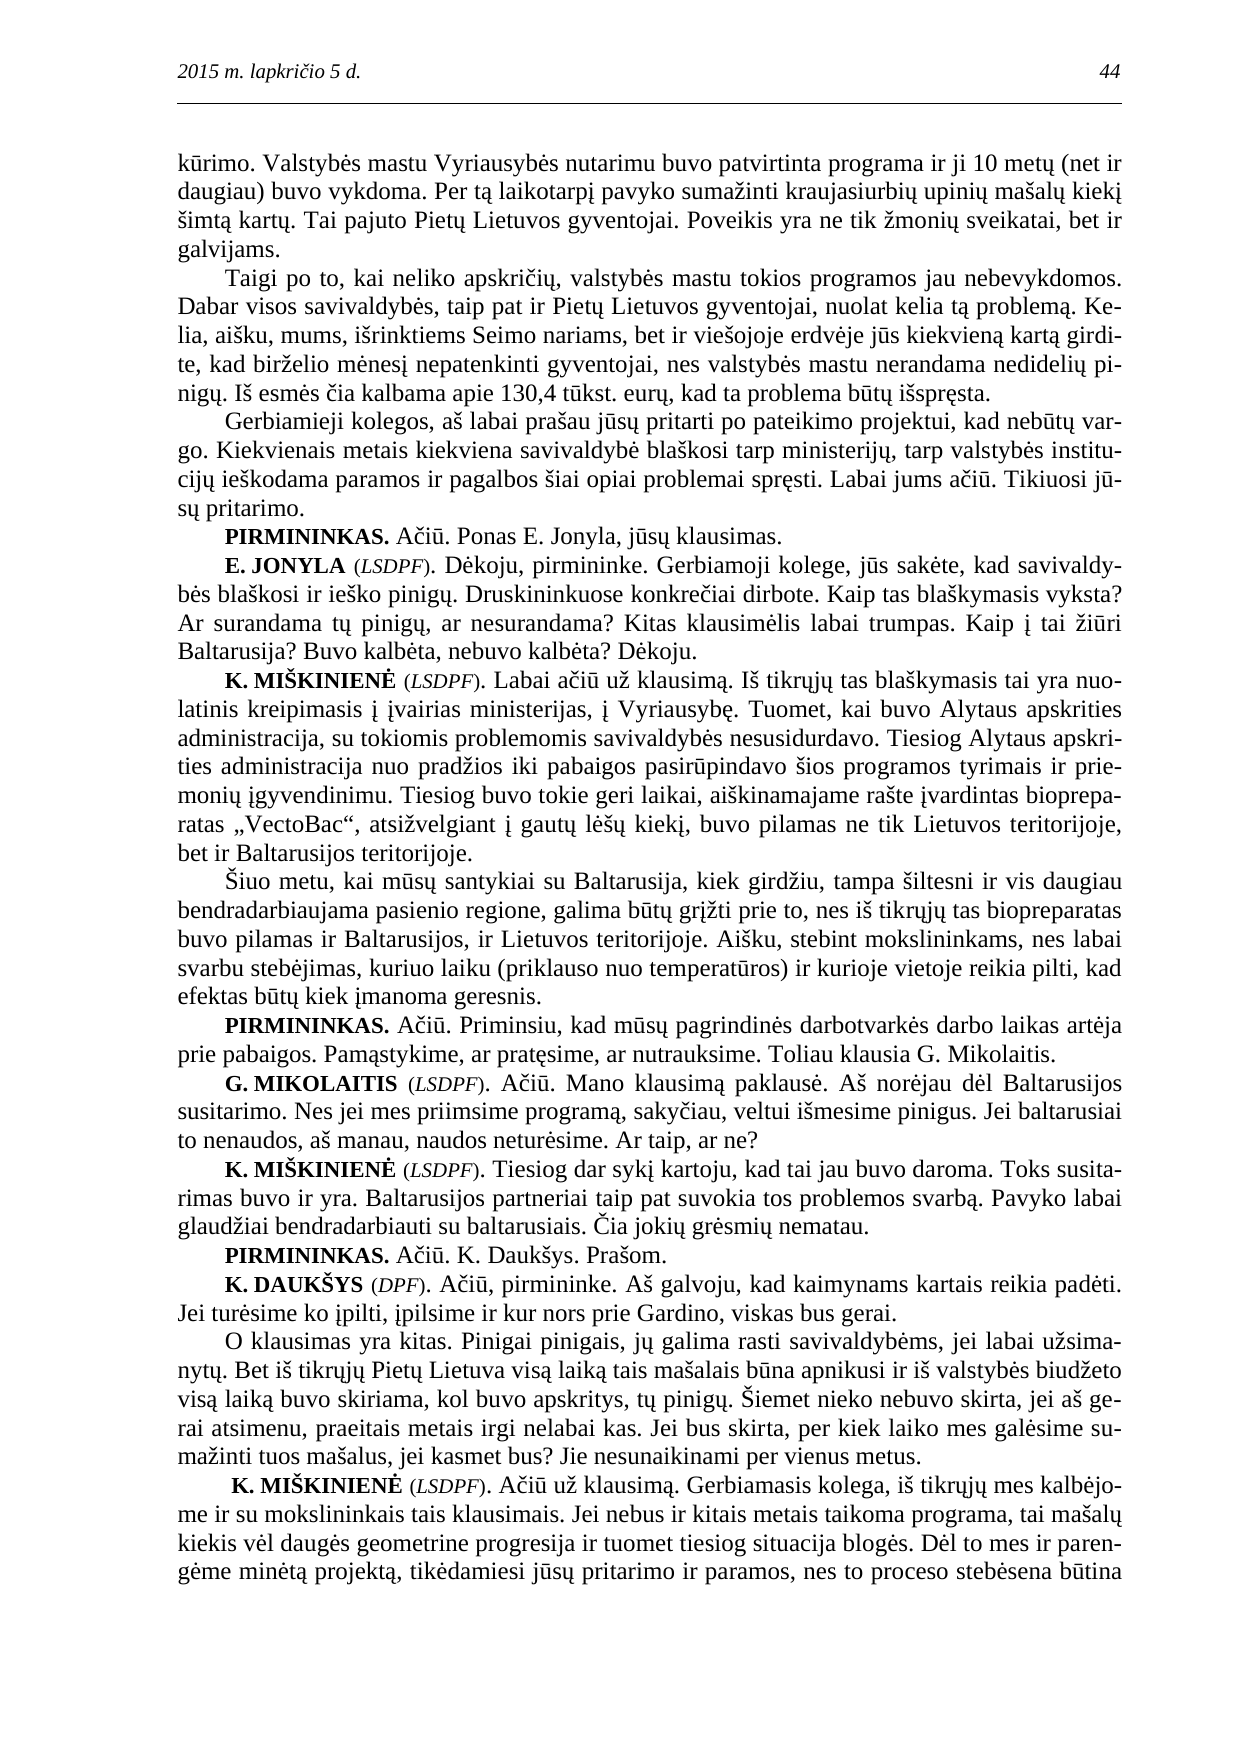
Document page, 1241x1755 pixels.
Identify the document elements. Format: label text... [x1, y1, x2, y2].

text PIRMININKAS. Ačiū. Po­nas E. Jo­ny­la, jū­sų klau­si­mas. [177, 521, 1122, 550]
text PIRMININKAS. Ačiū. Pri­min­siu, kad mū­sų pa­grin­di­nės dar­bo­tvarkės dar­bo lai­kas ar­tė­ja prie pa­bai­gos. Pa­mąs­ty­ki­me, ar pra­tę­si­me, ar nu­trauk­si­me. To­liau klau­sia G. Mi­ko­lai­tis. [177, 1010, 1122, 1068]
text K. MIŠKINIENĖ (LSDPF). Ačiū už klau­si­mą. Ger­bia­ma­sis ko­le­ga, iš tik­rų­jų mes kal­bė­jo­me ir su moks­li­nin­kais tais klau­si­mais. Jei ne­bus ir ki­tais me­tais tai­ko­ma pro­gra­ma, tai ma­ša­lų kie­kis vėl dau­gės ge­o­met­ri­ne pro­gre­si­ja ir tuo­met tie­siog si­tu­a­ci­ja blo­gės. Dėl to mes ir pa­ren­gė­me mi­nė­tą pro­jek­tą, ti­kė­da­mie­si jū­sų pri­ta­ri­mo ir pa­ra­mos, nes to pro­ce­so ste­bė­se­na bū­ti­na [177, 1470, 1122, 1585]
text Ger­bia­mie­ji ko­le­gos, aš la­bai pra­šau jū­sų pri­tar­ti po pa­teikimo pro­jek­tui, kad ne­bū­tų var­go. Kiek­vie­nais me­tais kiek­vie­na sa­vi­val­dy­bė blaš­ko­si tarp mi­nis­te­ri­jų, tarp vals­ty­bės ins­ti­tu­ci­jų ieš­ko­da­ma pa­ra­mos ir pa­gal­bos šiai opiai pro­ble­mai spręs­ti. La­bai jums ačiū. Ti­kiuo­si jū­sų pri­ta­ri­mo. [177, 406, 1122, 521]
text Šiuo me­tu, kai mū­sų san­ty­kiai su Bal­ta­ru­si­ja, kiek gir­džiu, tam­pa šil­tes­ni ir vis dau­giau ben­dra­dar­biau­ja­ma pa­sie­nio re­gio­ne, ga­li­ma bū­tų grįž­ti prie to, nes iš tik­rų­jų tas biop­re­pa­ra­tas bu­vo pi­la­mas ir Bal­ta­ru­si­jos, ir Lie­tu­vos te­ri­to­ri­jo­je. Aiš­ku, ste­bint moks­li­nin­kams, nes la­bai svar­bu ste­bė­ji­mas, ku­riuo lai­ku (pri­klau­so nuo tem­pe­ra­tū­ros) ir ku­rio­je vie­to­je rei­kia pil­ti, kad efek­tas bū­tų kiek įma­no­ma ge­res­nis. [177, 866, 1122, 1010]
text O klau­si­mas yra ki­tas. Pi­ni­gai pi­ni­gais, jų ga­li­ma ras­ti sa­vi­val­dy­bėms, jei la­bai už­si­ma­ny­tų. Bet iš tik­rų­jų Pie­tų Lie­tu­va vi­są lai­ką tais ma­ša­lais bū­na ap­ni­ku­si ir iš vals­ty­bės biu­dže­to vi­są lai­ką bu­vo ski­ria­ma, kol bu­vo ap­skri­tys, tų pi­ni­gų. Šie­met nie­ko ne­bu­vo skir­ta, jei aš ge­rai at­si­me­nu, pra­ei­tais me­tais ir­gi ne­la­bai kas. Jei bus skir­ta, per kiek lai­ko mes ga­lė­si­me su­ma­žin­ti tuos ma­ša­lus, jei kas­met bus? Jie ne­su­nai­ki­na­mi per vie­nus me­tus. [177, 1326, 1122, 1470]
text K. MIŠKINIENĖ (LSDPF). Tie­siog dar sy­kį kar­to­ju, kad tai jau bu­vo da­ro­ma. Toks su­si­ta­ri­mas bu­vo ir yra. Bal­ta­ru­si­jos part­ne­riai taip pat su­vo­kia tos pro­ble­mos svar­bą. Pa­vy­ko la­bai glau­džiai ben­dra­dar­biau­ti su bal­ta­ru­siais. Čia jo­kių grės­mių ne­ma­tau. [177, 1154, 1122, 1240]
text E. JONYLA (LSDPF). Dė­ko­ju, pir­mi­nin­ke. Ger­bia­mo­ji ko­le­ge, jūs sa­kė­te, kad sa­vi­val­dy­bės blaš­ko­si ir ieš­ko pi­ni­gų. Drus­ki­nin­kuo­se kon­kre­čiai dir­bo­te. Kaip tas blaš­ky­ma­sis vyks­ta? Ar su­ran­da­ma tų pi­ni­gų, ar ne­su­ran­da­ma? Ki­tas klau­si­mė­lis la­bai trum­pas. Kaip į tai žiū­ri Bal­ta­ru­si­ja? Bu­vo kal­bė­ta, ne­bu­vo kal­bė­ta? Dė­ko­ju. [177, 550, 1122, 665]
text kū­ri­mo. Vals­ty­bės mas­tu Vy­riau­sy­bės nu­ta­ri­mu bu­vo pa­tvir­tin­ta pro­gra­ma ir ji 10 me­tų (net ir dau­giau) bu­vo vyk­do­ma. Per tą lai­ko­tar­pį pa­vy­ko su­ma­žin­ti krau­ja­siur­bių upi­nių ma­ša­lų kie­kį šim­tą kar­tų. Tai pa­ju­to Pie­tų Lie­tu­vos gy­ven­to­jai. Po­vei­kis yra ne tik žmo­nių svei­ka­tai, bet ir gal­vi­jams. [177, 148, 1122, 263]
text G. MIKOLAITIS (LSDPF). Ačiū. Ma­no klau­si­mą pa­klau­sė. Aš no­rė­jau dėl Bal­ta­ru­si­jos su­si­ta­ri­mo. Nes jei mes pri­im­si­me pro­gra­mą, sa­ky­čiau, vel­tui iš­me­si­me pi­ni­gus. Jei bal­ta­ru­siai to ne­nau­dos, aš ma­nau, nau­dos ne­tu­rė­si­me. Ar taip, ar ne? [177, 1068, 1122, 1154]
text Tai­gi po to, kai ne­li­ko ap­skri­čių, vals­ty­bės mas­tu to­kios pro­gra­mos jau ne­be­vyk­do­mos. Da­bar vi­sos sa­vi­val­dy­bės, taip pat ir Pie­tų Lie­tu­vos gy­ven­to­jai, nuo­lat ke­lia tą pro­ble­mą. Ke­lia, aiš­ku, mums, iš­rink­tiems Sei­mo na­riams, bet ir vie­šo­jo­je erd­vė­je jūs kiek­vie­ną kar­tą gir­di­te, kad bir­že­lio mė­ne­sį ne­pa­ten­kin­ti gy­ven­to­jai, nes vals­ty­bės mas­tu ne­ran­da­ma ne­di­de­lių pi­ni­gų. Iš es­mės čia kal­ba­ma apie 130,4 tūkst. eu­rų, kad ta pro­ble­ma bū­tų iš­spręs­ta. [177, 263, 1122, 406]
text K. MIŠKINIENĖ (LSDPF). La­bai ačiū už klau­si­mą. Iš tik­rų­jų tas blaš­ky­ma­sis tai yra nuo­la­ti­nis krei­pi­ma­sis į įvai­rias mi­nis­te­ri­jas, į Vy­riau­sy­bę. Tuo­met, kai bu­vo Aly­taus ap­skri­ties ad­mi­nist­ra­ci­ja, su to­kio­mis pro­ble­mo­mis sa­vi­val­dy­bės ne­su­si­dur­da­vo. Tie­siog Aly­taus ap­skri­ties ad­mi­nist­ra­ci­ja nuo pra­džios iki pa­bai­gos pa­si­rū­pin­da­vo šios pro­gra­mos ty­ri­mais ir prie­mo­nių įgy­ven­di­ni­mu. Tie­siog bu­vo to­kie ge­ri lai­kai, aiš­ki­na­ma­ja­me raš­te įvar­din­tas biop­re­pa­ra­tas „VectoBac“, at­si­žvel­giant į gau­tų lė­šų kie­kį, bu­vo pi­la­mas ne tik Lie­tu­vos te­ri­to­ri­jo­je, bet ir Bal­ta­ru­si­jos te­ri­to­ri­jo­je. [177, 665, 1122, 866]
text K. DAUKŠYS (DPF). Ačiū, pir­mi­nin­ke. Aš gal­vo­ju, kad kai­my­nams kar­tais rei­kia pa­dė­ti. Jei tu­rė­si­me ko įpil­ti, įpil­si­me ir kur nors prie Gar­di­no, vis­kas bus ge­rai. [177, 1269, 1122, 1326]
text PIRMININKAS. Ačiū. K. Dauk­šys. Pra­šom. [177, 1240, 1122, 1269]
